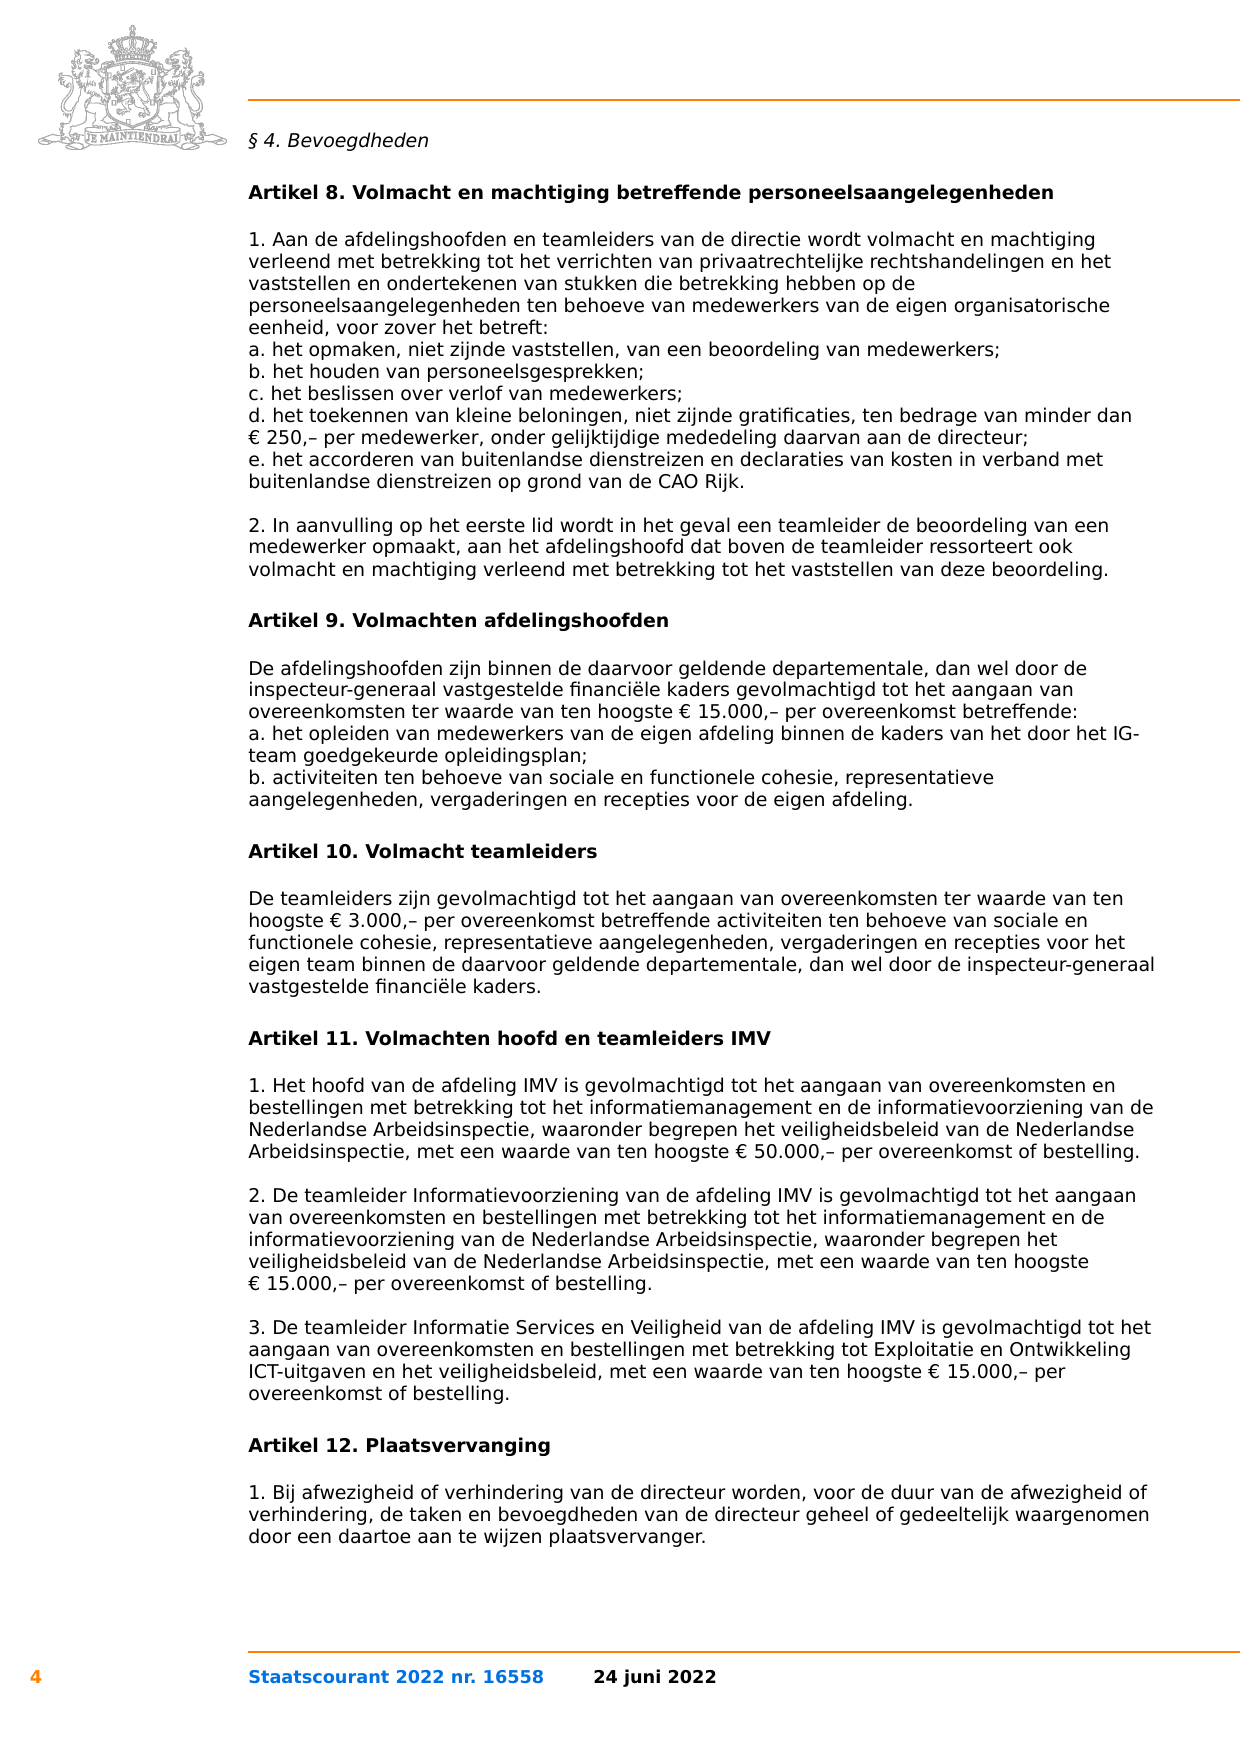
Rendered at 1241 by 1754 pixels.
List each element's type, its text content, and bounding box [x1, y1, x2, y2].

text 2. In aanvulling op het eerste lid wordt in het geval een teamleider de beoordeling van een medewerker opmaakt, aan het afdelingshoofd dat boven de teamleider ressorteert ook volmacht en machtiging verleend met betrekking tot het vaststellen van deze beoordeling. [248, 514, 1163, 580]
text 1. Het hoofd van de afdeling IMV is gevolmachtigd tot het aangaan van overeenkomsten en bestellingen met betrekking tot het informatiemanagement en de informatievoorziening van de Nederlandse Arbeidsinspectie, waaronder begrepen het veiligheidsbeleid van de Nederlandse Arbeidsinspectie, met een waarde van ten hoogste € 50.000,– per overeenkomst of bestelling. [248, 1075, 1163, 1163]
subtitle Artikel 12. Plaatsvervanging [248, 1434, 1163, 1457]
text a. het opleiden van medewerkers van de eigen afdeling binnen de kaders van het door het IG-team goedgekeurde opleidingsplan; [248, 723, 1163, 767]
text 3. De teamleider Informatie Services en Veiligheid van de afdeling IMV is gevolmachtigd tot het aangaan van overeenkomsten en bestellingen met betrekking tot Exploitatie en Ontwikkeling ICT-uitgaven en het veiligheidsbeleid, met een waarde van ten hoogste € 15.000,– per overeenkomst of bestelling. [248, 1317, 1163, 1404]
subtitle § 4. Bevoegdheden [248, 130, 1163, 152]
text d. het toekennen van kleine beloningen, niet zijnde gratificaties, ten bedrage van minder dan € 250,– per medewerker, onder gelijktijdige mededeling daarvan aan de directeur; [248, 405, 1163, 449]
text b. activiteiten ten behoeve van sociale en functionele cohesie, representatieve aangelegenheden, vergaderingen en recepties voor de eigen afdeling. [248, 767, 1163, 811]
text De teamleiders zijn gevolmachtigd tot het aangaan van overeenkomsten ter waarde van ten hoogste € 3.000,– per overeenkomst betreffende activiteiten ten behoeve van sociale en functionele cohesie, representatieve aangelegenheden, vergaderingen en recepties voor het eigen team binnen de daarvoor geldende departementale, dan wel door de inspecteur-generaal vastgestelde financiële kaders. [248, 888, 1163, 998]
text 2. De teamleider Informatievoorziening van de afdeling IMV is gevolmachtigd tot het aangaan van overeenkomsten en bestellingen met betrekking tot het informatiemanagement en de informatievoorziening van de Nederlandse Arbeidsinspectie, waaronder begrepen het veiligheidsbeleid van de Nederlandse Arbeidsinspectie, met een waarde van ten hoogste € 15.000,– per overeenkomst of bestelling. [248, 1185, 1163, 1295]
subtitle Artikel 11. Volmachten hoofd en teamleiders IMV [248, 1028, 1163, 1050]
text a. het opmaken, niet zijnde vaststellen, van een beoordeling van medewerkers; [248, 339, 1163, 361]
picture [38, 25, 227, 150]
subtitle Artikel 8. Volmacht en machtiging betreffende personeelsaangelegenheden [248, 182, 1163, 204]
subtitle Artikel 10. Volmacht teamleiders [248, 841, 1163, 863]
text 1. Aan de afdelingshoofden en teamleiders van de directie wordt volmacht en machtiging verleend met betrekking tot het verrichten van privaatrechtelijke rechtshandelingen en het vaststellen en ondertekenen van stukken die betrekking hebben op de personeelsaangelegenheden ten behoeve van medewerkers van de eigen organisatorische eenheid, voor zover het betreft: [248, 229, 1163, 339]
text c. het beslissen over verlof van medewerkers; [248, 383, 1163, 405]
subtitle Artikel 9. Volmachten afdelingshoofden [248, 610, 1163, 632]
text De afdelingshoofden zijn binnen de daarvoor geldende departementale, dan wel door de inspecteur-generaal vastgestelde financiële kaders gevolmachtigd tot het aangaan van overeenkomsten ter waarde van ten hoogste € 15.000,– per overeenkomst betreffende: [248, 657, 1163, 723]
text e. het accorderen van buitenlandse dienstreizen en declaraties van kosten in verband met buitenlandse dienstreizen op grond van de CAO Rijk. [248, 449, 1163, 493]
text b. het houden van personeelsgesprekken; [248, 361, 1163, 383]
text 1. Bij afwezigheid of verhindering van de directeur worden, voor de duur van de afwezigheid of verhindering, de taken en bevoegdheden van de directeur geheel of gedeeltelijk waargenomen door een daartoe aan te wijzen plaatsvervanger. [248, 1482, 1163, 1547]
